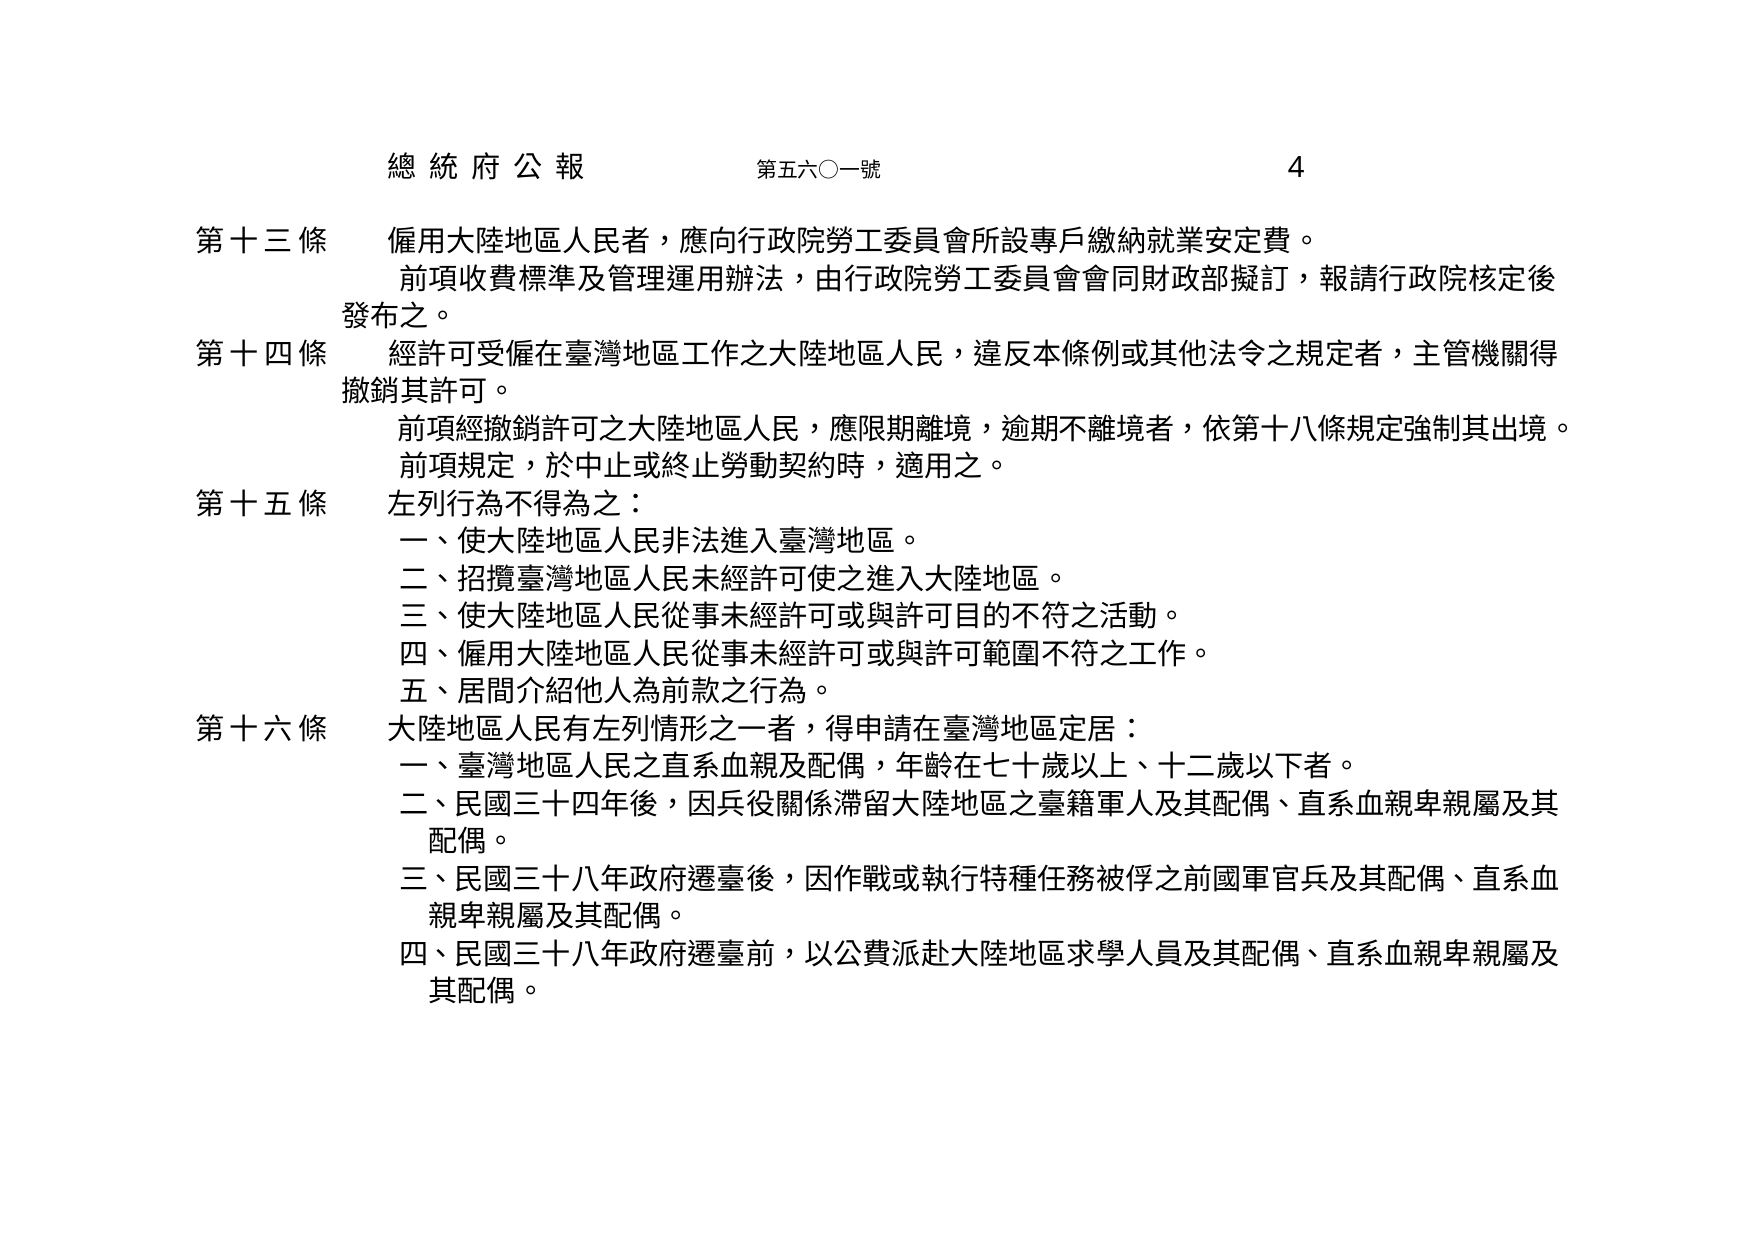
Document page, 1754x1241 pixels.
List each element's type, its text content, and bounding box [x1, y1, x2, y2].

text 四、僱用大陸地區人民從事未經許可或與許可範圍不符之工作。 [399, 634, 1559, 672]
text 三、民國三十八年政府遷臺後，因作戰或執行特種任務被俘之前國軍官兵及其配偶、直系血親卑親屬及其配偶。 [399, 859, 1559, 934]
text 第十四條 經許可受僱在臺灣地區工作之大陸地區人民，違反本條例或其他法令之規定者，主管機關得撤銷其許可。 [195, 334, 1559, 409]
text 第十三條 僱用大陸地區人民者，應向行政院勞工委員會所設專戶繳納就業安定費。 [195, 222, 1559, 259]
text 二、民國三十四年後，因兵役關係滯留大陸地區之臺籍軍人及其配偶、直系血親卑親屬及其配偶。 [399, 784, 1559, 859]
text 四、民國三十八年政府遷臺前，以公費派赴大陸地區求學人員及其配偶、直系血親卑親屬及其配偶。 [399, 934, 1559, 1009]
text 一、使大陸地區人民非法進入臺灣地區。 [399, 522, 1559, 559]
text 前項經撤銷許可之大陸地區人民，應限期離境，逾期不離境者，依第十八條規定強制其出境。 [341, 409, 1559, 447]
text 第十五條 左列行為不得為之： [195, 484, 1559, 522]
text 第十六條 大陸地區人民有左列情形之一者，得申請在臺灣地區定居： [195, 709, 1559, 747]
text 二、招攬臺灣地區人民未經許可使之進入大陸地區。 [399, 559, 1559, 597]
text 一、臺灣地區人民之直系血親及配偶，年齡在七十歲以上、十二歲以下者。 [399, 747, 1559, 784]
text 前項規定，於中止或終止勞動契約時，適用之。 [341, 447, 1559, 484]
text 前項收費標準及管理運用辦法，由行政院勞工委員會會同財政部擬訂，報請行政院核定後發布之。 [341, 259, 1559, 334]
text 五、居間介紹他人為前款之行為。 [399, 672, 1559, 709]
text 三、使大陸地區人民從事未經許可或與許可目的不符之活動。 [399, 597, 1559, 634]
